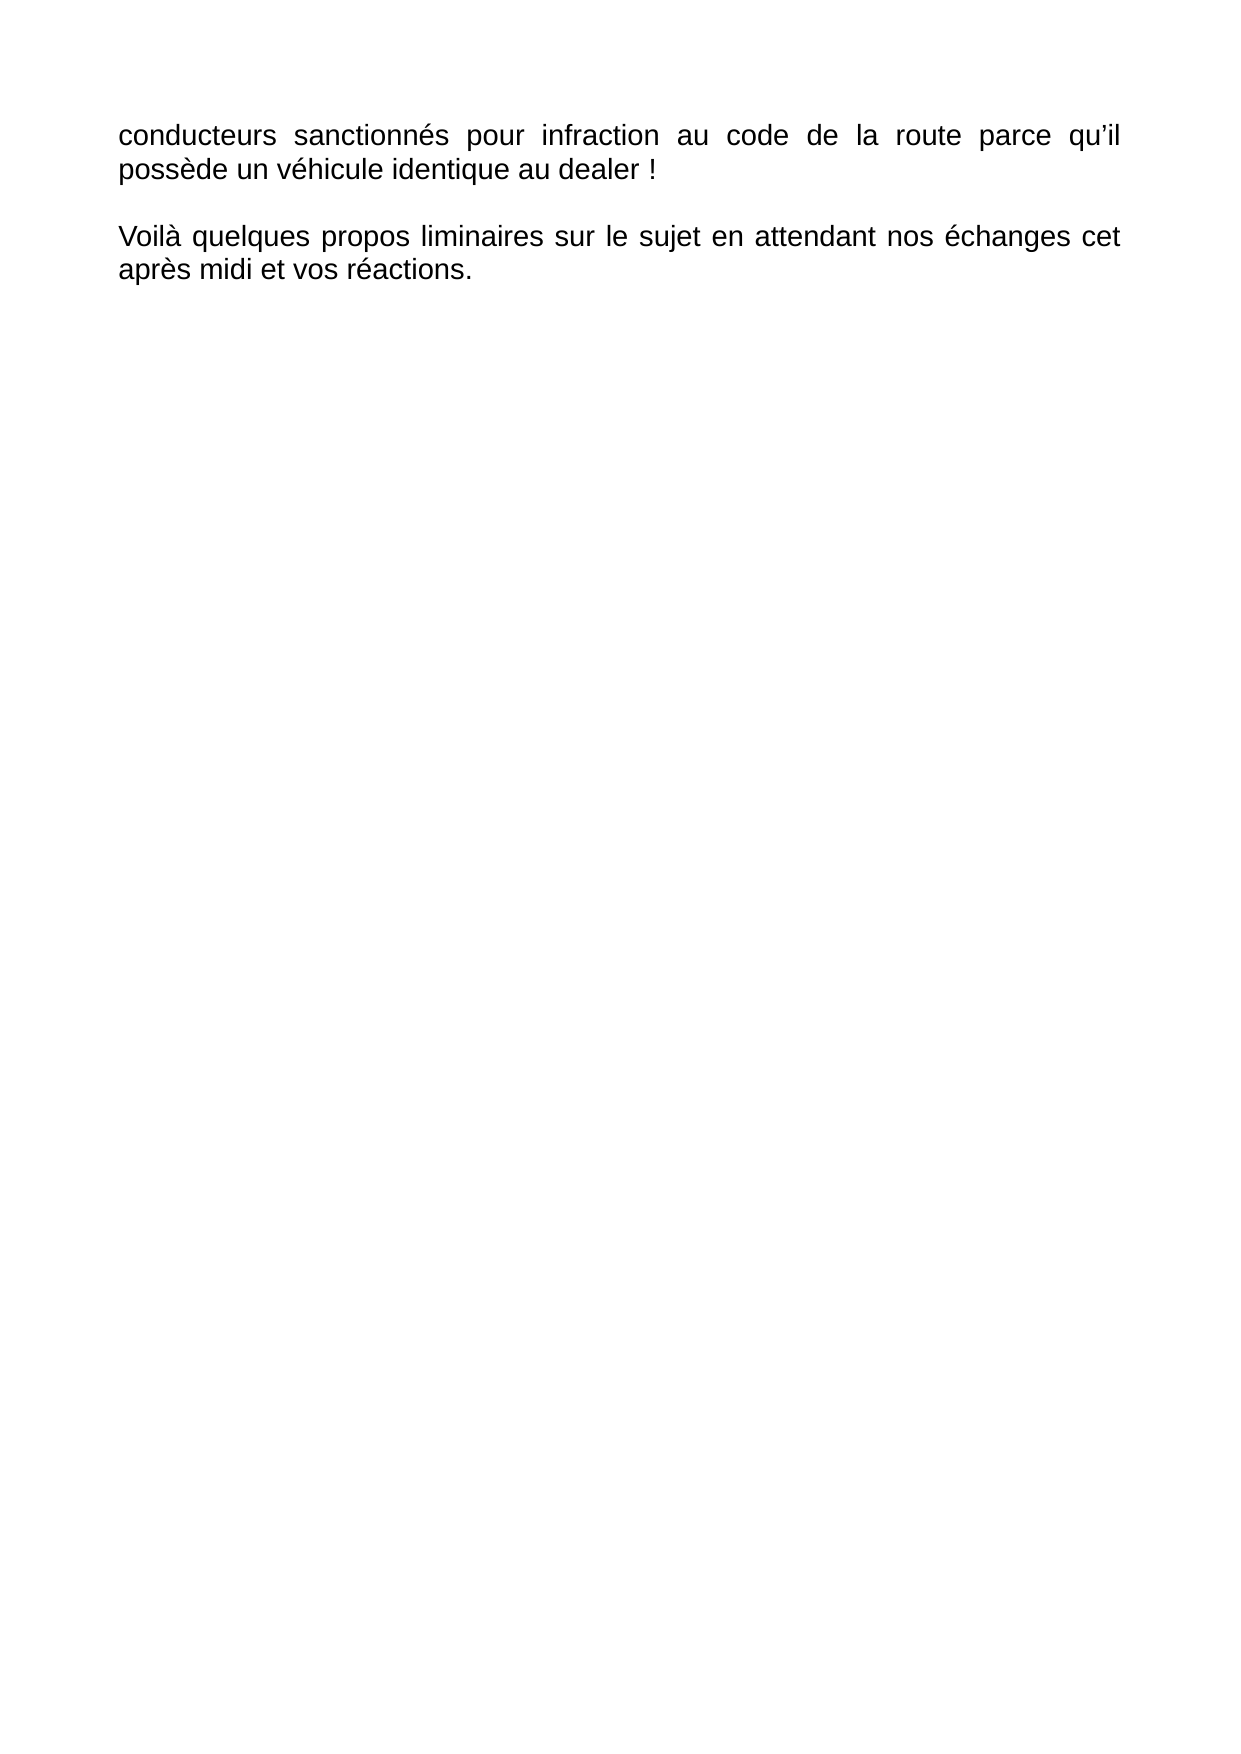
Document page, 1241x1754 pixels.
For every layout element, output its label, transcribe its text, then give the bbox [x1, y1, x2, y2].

text conducteurs sanctionnés pour infraction au code de la route parce qu’il possède un véhicule identique au dealer ! [118, 118, 1122, 185]
text Voilà quelques propos liminaires sur le sujet en attendant nos échanges cet après midi et vos réactions. [118, 219, 1122, 286]
